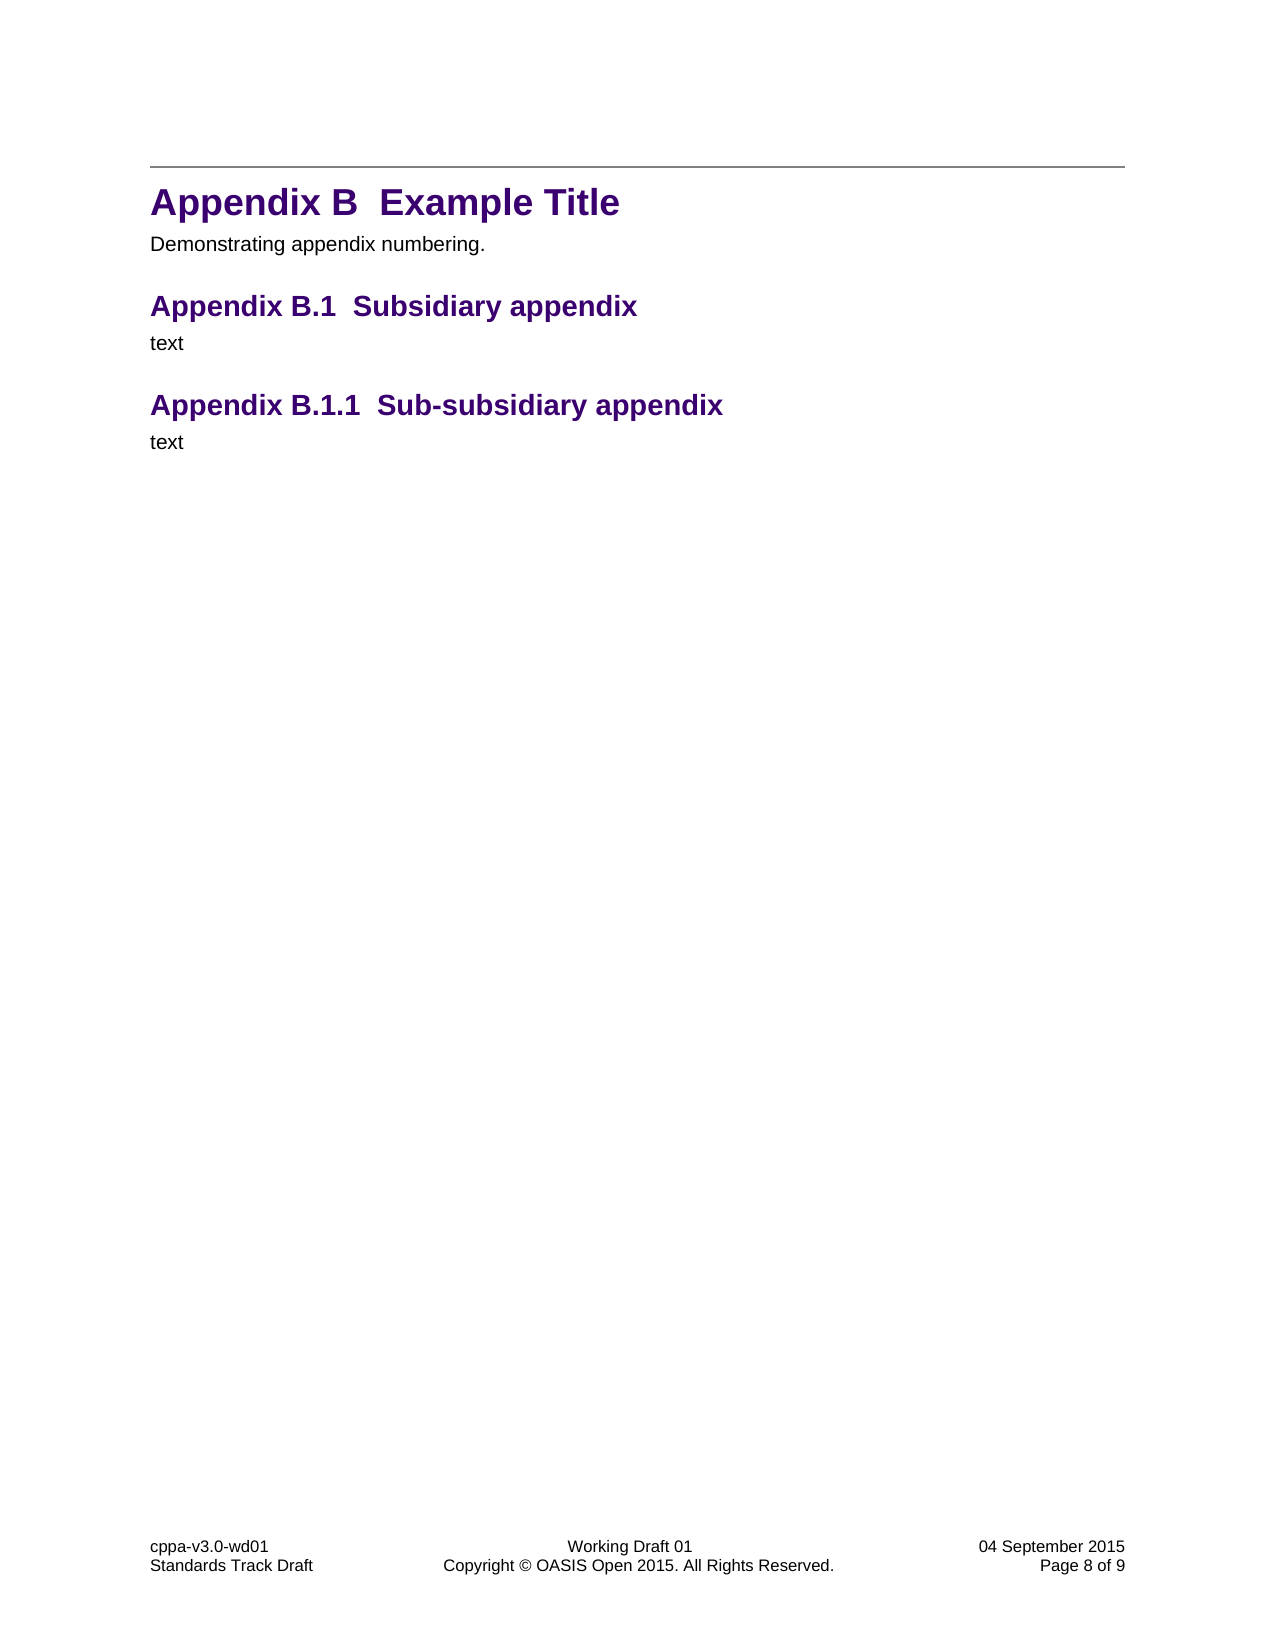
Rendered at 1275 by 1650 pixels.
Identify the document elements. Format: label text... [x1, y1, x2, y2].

subtitle Sub-subsidiary appendix [150, 388, 1125, 421]
subtitle Example Title [150, 168, 1125, 223]
subtitle Subsidiary appendix [150, 289, 1125, 322]
text text [150, 430, 1125, 454]
text text [150, 331, 1125, 354]
text Demonstrating appendix numbering. [150, 231, 1125, 255]
